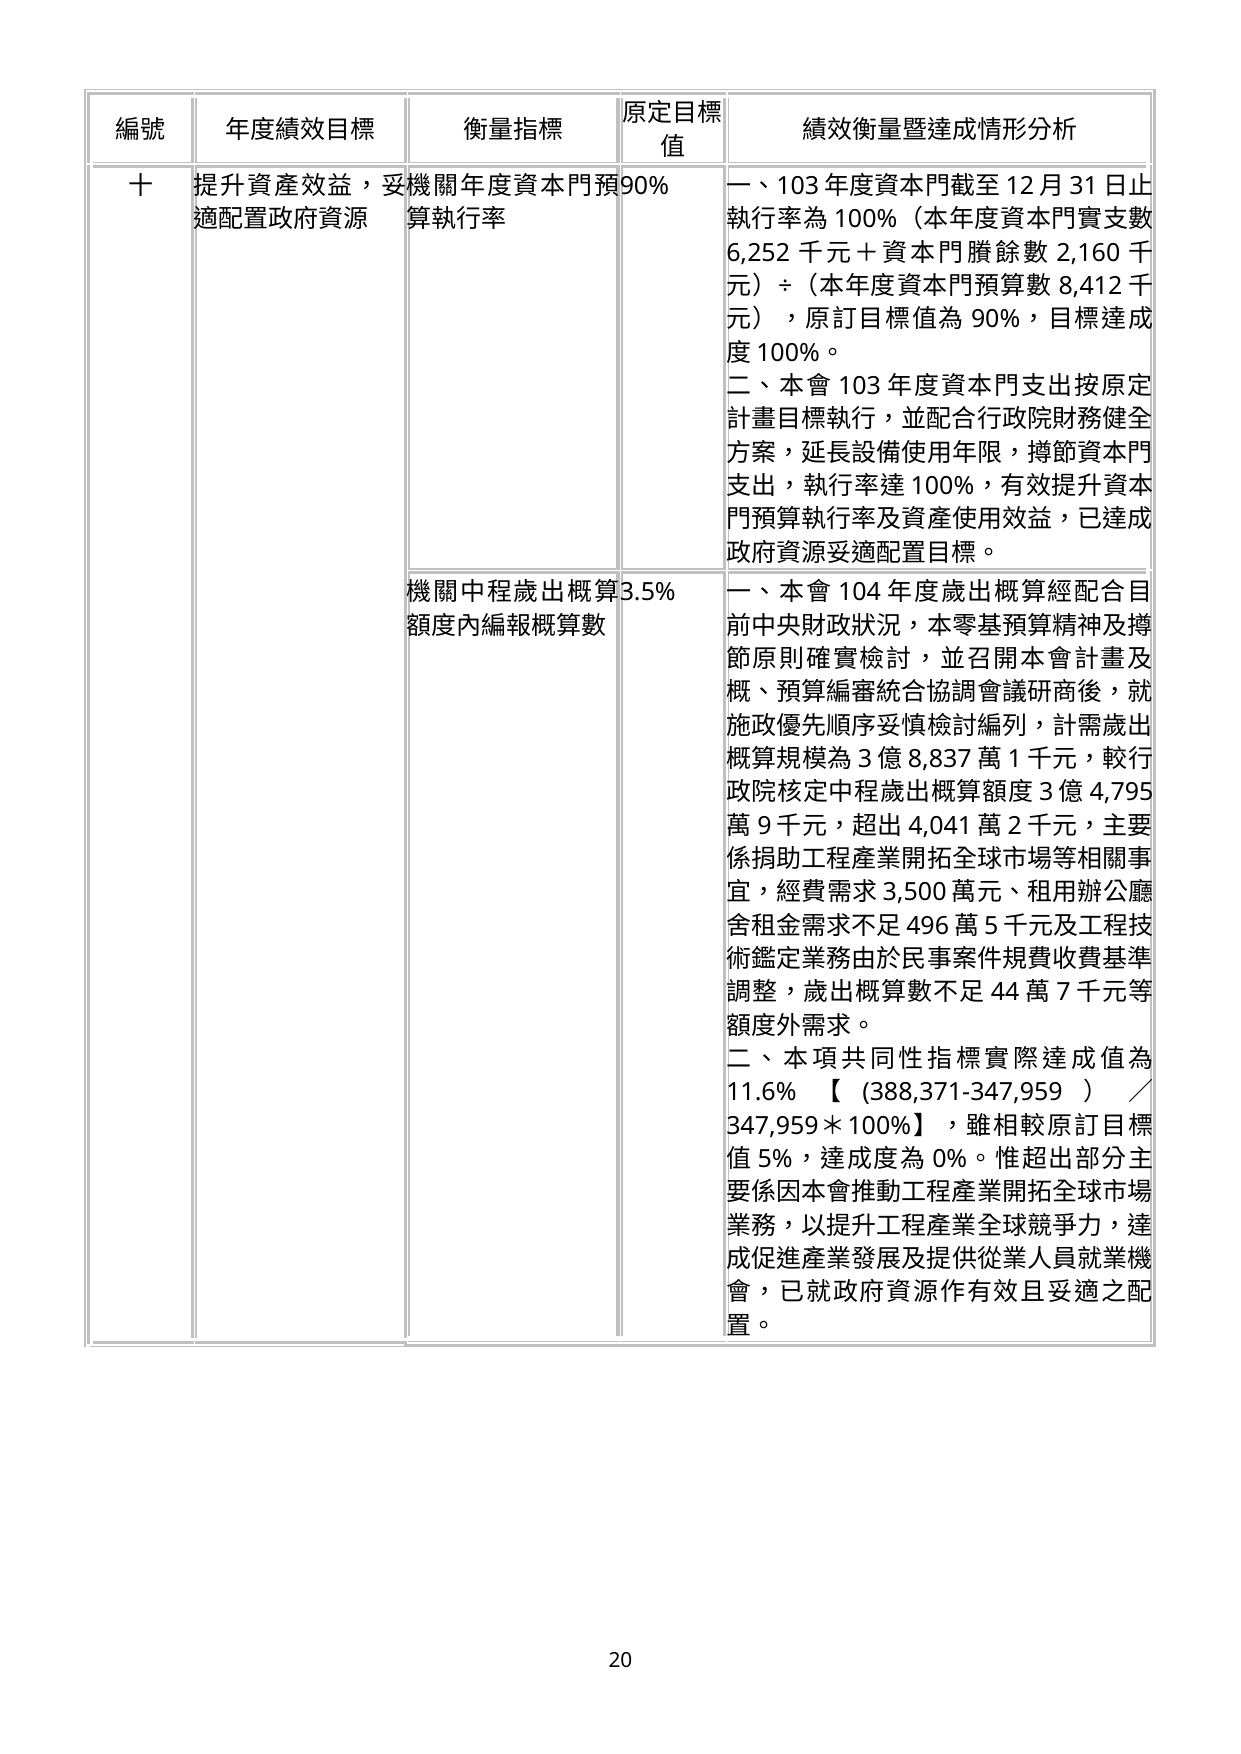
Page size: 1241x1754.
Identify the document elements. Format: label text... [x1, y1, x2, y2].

table_cell 機關中程歲出概算額度內編報概算數 [407, 574, 619, 1341]
table_header 績效衡量暨達成情形分析 [726, 90, 1153, 162]
table_cell 一、103年度資本門截至12月31日止執行率為100%（本年度資本門實支數6,252千元＋資本門賸餘數2,160千元）÷（本年度資本門預算數8,412千元），原訂目標值為90%，目標達成度100%。 二、本會103年度資本門支出按原定計畫目標執行，並配合行政院財務健全方案，延長設備使用年限，撙節資本門支出，執行率達100%，有效提升資本門預算執行率及資產使用效益，已達成政府資源妥適配置目標。 [726, 162, 1153, 568]
table_cell 一、本會104年度歲出概算經配合目前中央財政狀況，本零基預算精神及撙節原則確實檢討，並召開本會計畫及概、預算編審統合協調會議研商後，就施政優先順序妥慎檢討編列，計需歲出概算規模為3億8,837萬1千元，較行政院核定中程歲出概算額度3億4,795萬 9千元，超出4,041萬2千元，主要係捐助工程產業開拓全球市場等相關事宜，經費需求3,500萬元、租用辦公廳舍租金需求不足496萬5千元及工程技術鑑定業務由於民事案件規費收費基準調整，歲出概算數不足44萬7千元等額度外需求。 二、本項共同性指標實際達成值為11.6%【(388,371-347,959）／347,959＊100%】，雖相較原訂目標值5%，達成度為0%。惟超出部分主要係因本會推動工程產業開拓全球市場業務，以提升工程產業全球競爭力，達成促進產業發展及提供從業人員就業機會，已就政府資源作有效且妥適之配置。 [726, 568, 1153, 1341]
table_cell 機關年度資本門預算執行率 [410, 168, 616, 568]
table_cell 十 [87, 162, 194, 1341]
table_header 編號 [90, 95, 194, 162]
table_header 原定目標值 [620, 90, 726, 162]
table_cell 3.5% [620, 574, 726, 1341]
table_cell 90% [623, 168, 723, 568]
table_cell 提升資產效益，妥適配置政府資源 [194, 168, 407, 1341]
table_header 年度績效目標 [194, 90, 407, 162]
table_header 衡量指標 [407, 90, 619, 162]
